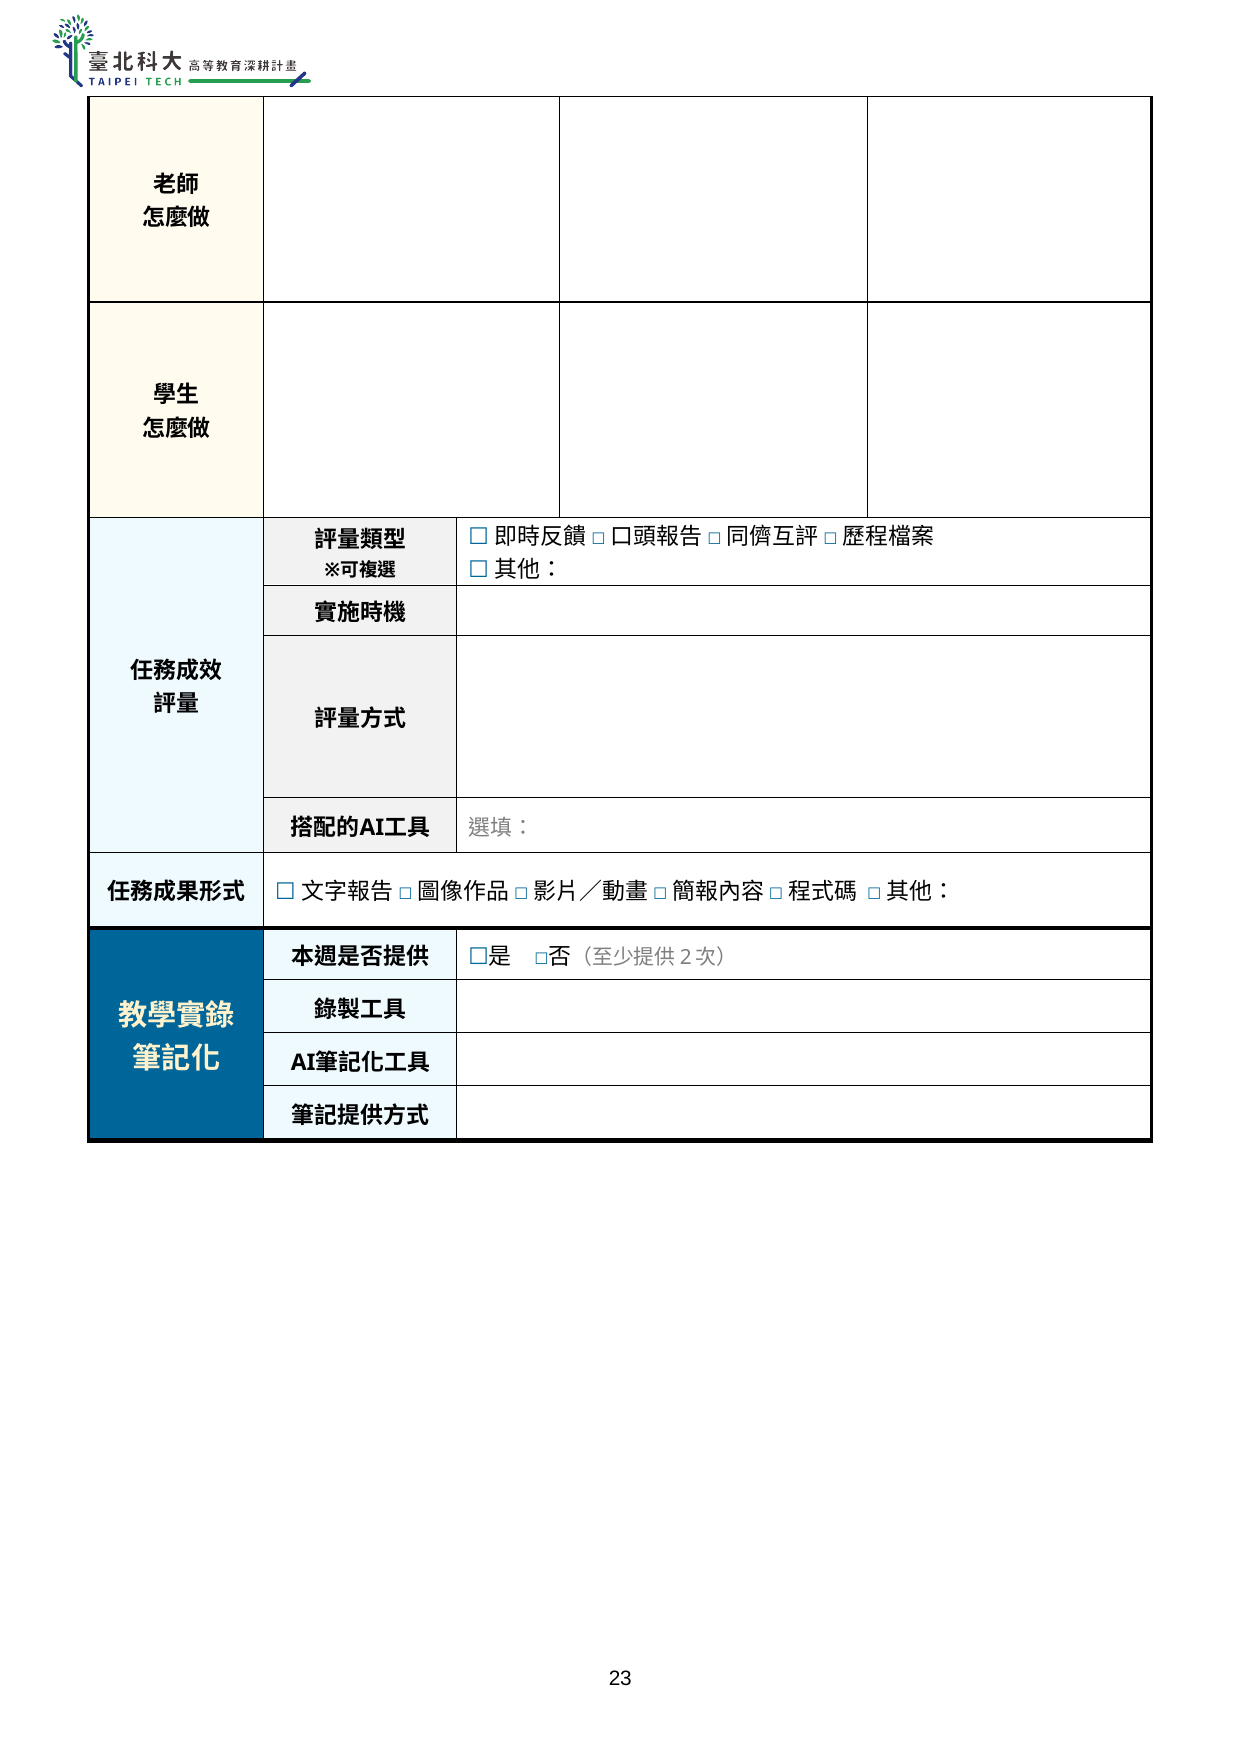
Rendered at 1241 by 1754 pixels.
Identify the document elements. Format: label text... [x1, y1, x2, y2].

table_cell 學生 怎麼做 [90, 303, 263, 517]
table_cell ☐是 ☐否（至少提供2次） [457, 930, 1150, 979]
table_cell 實施時機 [264, 586, 456, 635]
table_cell [457, 1086, 1150, 1138]
table_cell 評量類型 ※可複選 [264, 518, 456, 584]
table_cell [457, 980, 1150, 1032]
table_cell [560, 303, 867, 517]
table_cell 老師 怎麼做 [90, 97, 263, 301]
table_cell 評量方式 [264, 636, 456, 797]
table_cell 教學實錄 筆記化 [90, 930, 263, 1138]
table_cell 選填： [457, 798, 1150, 852]
table_cell ☐ 即時反饋 ☐ 口頭報告 ☐ 同儕互評 ☐ 歷程檔案 ☐ 其他： [457, 518, 1150, 584]
table_cell [868, 97, 1150, 301]
table_cell 任務成效 評量 [90, 518, 263, 852]
table_cell [868, 303, 1150, 517]
table_cell [264, 303, 559, 517]
table_cell [560, 97, 867, 301]
table_cell [264, 97, 559, 301]
table_cell 搭配的AI工具 [264, 798, 456, 852]
table_cell AI筆記化工具 [264, 1033, 456, 1085]
table_cell [457, 1033, 1150, 1085]
table_cell 筆記提供方式 [264, 1086, 456, 1138]
table_cell ☐ 文字報告 ☐ 圖像作品 ☐ 影片／動畫 ☐ 簡報內容 ☐ 程式碼 ☐ 其他： [264, 853, 1150, 926]
table_cell 任務成果形式 [90, 853, 263, 926]
table_cell [457, 636, 1150, 797]
table_cell [457, 586, 1150, 635]
table_cell 本週是否提供 [264, 930, 456, 979]
table_cell 錄製工具 [264, 980, 456, 1032]
